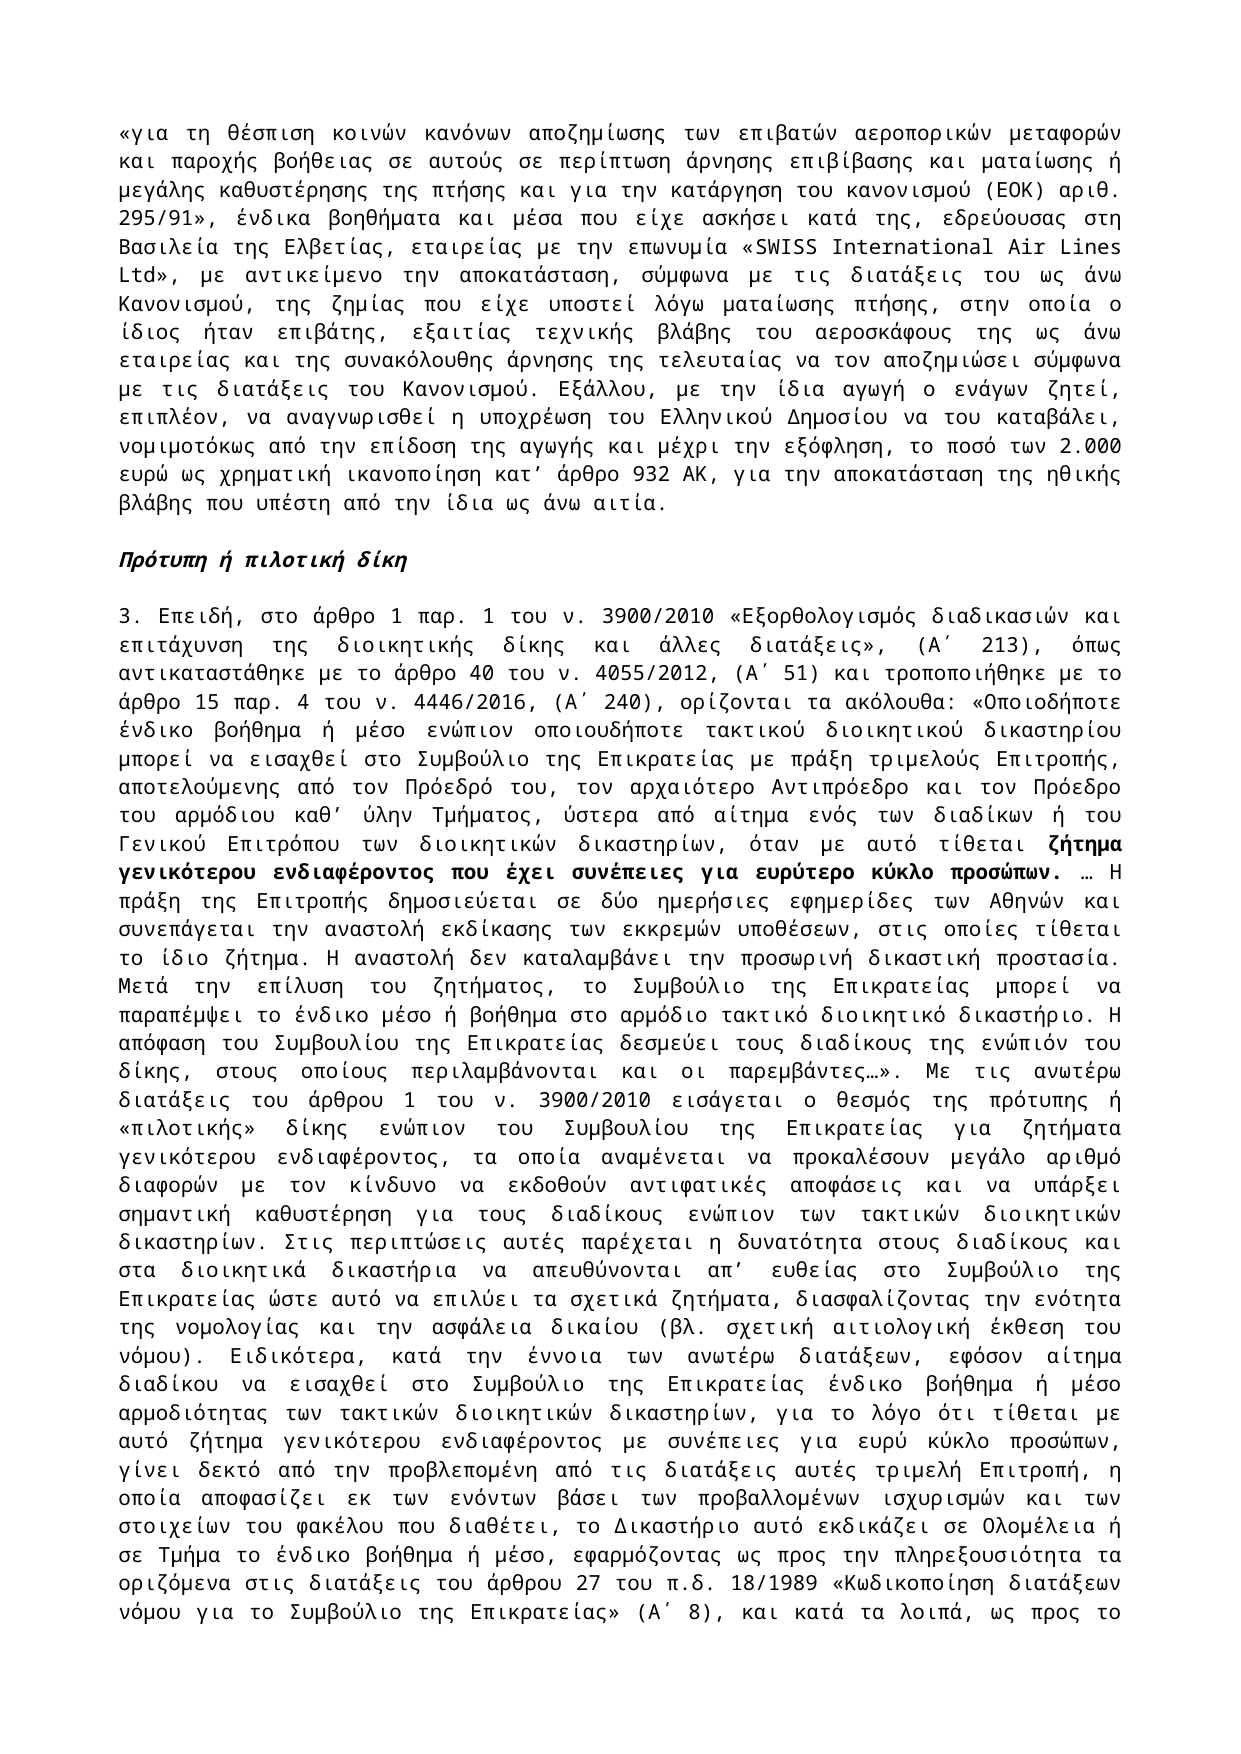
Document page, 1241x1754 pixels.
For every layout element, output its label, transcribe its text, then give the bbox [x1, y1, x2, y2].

text «για τη θέσπιση κοινών κανόνων αποζημίωσης των επιβατών αεροπορικών μεταφορών και παροχής βοήθειας σε αυτούς σε περίπτωση άρνησης επιβίβασης και ματαίωσης ή μεγάλης καθυστέρησης της πτήσης και για την κατάργηση του κανονισμού (ΕΟΚ) αριθ. 295/91», ένδικα βοηθήματα και μέσα που είχε ασκήσει κατά της, εδρεύουσας στη Βασιλεία της Ελβετίας, εταιρείας με την επωνυμία «SWISS International Air Lines Ltd», με αντικείμενο την αποκατάσταση, σύμφωνα με τις διατάξεις του ως άνω Κανονισμού, της ζημίας που είχε υποστεί λόγω ματαίωσης πτήσης, στην οποία ο ίδιος ήταν επιβάτης, εξαιτίας τεχνικής βλάβης του αεροσκάφους της ως άνω εταιρείας και της συνακόλουθης άρνησης της τελευταίας να τον αποζημιώσει σύμφωνα με τις διατάξεις του Κανονισμού. Εξάλλου, με την ίδια αγωγή ο ενάγων ζητεί, επιπλέον, να αναγνωρισθεί η υποχρέωση του Ελληνικού Δημοσίου να του καταβάλει, νομιμοτόκως από την επίδοση της αγωγής και μέχρι την εξόφληση, το ποσό των 2.000 ευρώ ως χρηματική ικανοποίηση κατ’ άρθρο 932 ΑΚ, για την αποκατάσταση της ηθικής βλάβης που υπέστη από την ίδια ως άνω αιτία. [118, 118, 1122, 516]
text 3. Επειδή, στο άρθρο 1 παρ. 1 του ν. 3900/2010 «Εξορθολογισμός διαδικασιών και επιτάχυνση της διοικητικής δίκης και άλλες διατάξεις», (Α΄ 213), όπως αντικαταστάθηκε με το άρθρο 40 του ν. 4055/2012, (Α΄ 51) και τροποποιήθηκε με το άρθρο 15 παρ. 4 του ν. 4446/2016, (Α΄ 240), ορίζονται τα ακόλουθα: «Οποιοδήποτε ένδικο βοήθημα ή μέσο ενώπιον οποιουδήποτε τακτικού διοικητικού δικαστηρίου μπορεί να εισαχθεί στο Συμβούλιο της Επικρατείας με πράξη τριμελούς Επιτροπής, αποτελούμενης από τον Πρόεδρό του, τον αρχαιότερο Αντιπρόεδρο και τον Πρόεδρο του αρμόδιου καθ’ ύλην Τμήματος, ύστερα από αίτημα ενός των διαδίκων ή του Γενικού Επιτρόπου των διοικητικών δικαστηρίων, όταν με αυτό τίθεται ζήτημα γενικότερου ενδιαφέροντος που έχει συνέπειες για ευρύτερο κύκλο προσώπων. … Η πράξη της Επιτροπής δημοσιεύεται σε δύο ημερήσιες εφημερίδες των Αθηνών και συνεπάγεται την αναστολή εκδίκασης των εκκρεμών υποθέσεων, στις οποίες τίθεται το ίδιο ζήτημα. Η αναστολή δεν καταλαμβάνει την προσωρινή δικαστική προστασία. Μετά την επίλυση του ζητήματος, το Συμβούλιο της Επικρατείας μπορεί να παραπέμψει το ένδικο μέσο ή βοήθημα στο αρμόδιο τακτικό διοικητικό δικαστήριο. Η απόφαση του Συμβουλίου της Επικρατείας δεσμεύει τους διαδίκους της ενώπιόν του δίκης, στους οποίους περιλαμβάνονται και οι παρεμβάντες…». Με τις ανωτέρω διατάξεις του άρθρου 1 του ν. 3900/2010 εισάγεται ο θεσμός της πρότυπης ή «πιλοτικής» δίκης ενώπιον του Συμβουλίου της Επικρατείας για ζητήματα γενικότερου ενδιαφέροντος, τα οποία αναμένεται να προκαλέσουν μεγάλο αριθμό διαφορών με τον κίνδυνο να εκδοθούν αντιφατικές αποφάσεις και να υπάρξει σημαντική καθυστέρηση για τους διαδίκους ενώπιον των τακτικών διοικητικών δικαστηρίων. Στις περιπτώσεις αυτές παρέχεται η δυνατότητα στους διαδίκους και στα διοικητικά δικαστήρια να απευθύνονται απ’ ευθείας στο Συμβούλιο της Επικρατείας ώστε αυτό να επιλύει τα σχετικά ζητήματα, διασφαλίζοντας την ενότητα της νομολογίας και την ασφάλεια δικαίου (βλ. σχετική αιτιολογική έκθεση του νόμου). Ειδικότερα, κατά την έννοια των ανωτέρω διατάξεων, εφόσον αίτημα διαδίκου να εισαχθεί στο Συμβούλιο της Επικρατείας ένδικο βοήθημα ή μέσο αρμοδιότητας των τακτικών διοικητικών δικαστηρίων, για το λόγο ότι τίθεται με αυτό ζήτημα γενικότερου ενδιαφέροντος με συνέπειες για ευρύ κύκλο προσώπων, γίνει δεκτό από την προβλεπομένη από τις διατάξεις αυτές τριμελή Επιτροπή, η οποία αποφασίζει εκ των ενόντων βάσει των προβαλλομένων ισχυρισμών και των στοιχείων του φακέλου που διαθέτει, το Δικαστήριο αυτό εκδικάζει σε Ολομέλεια ή σε Τμήμα το ένδικο βοήθημα ή μέσο, εφαρμόζοντας ως προς την πληρεξουσιότητα τα οριζόμενα στις διατάξεις του άρθρου 27 του π.δ. 18/1989 «Κωδικοποίηση διατάξεων νόμου για το Συμβούλιο της Επικρατείας» (Α΄ 8), και κατά τα λοιπά, ως προς το [118, 602, 1122, 1625]
text Πρότυπη ή πιλοτική δίκη [118, 545, 1122, 573]
